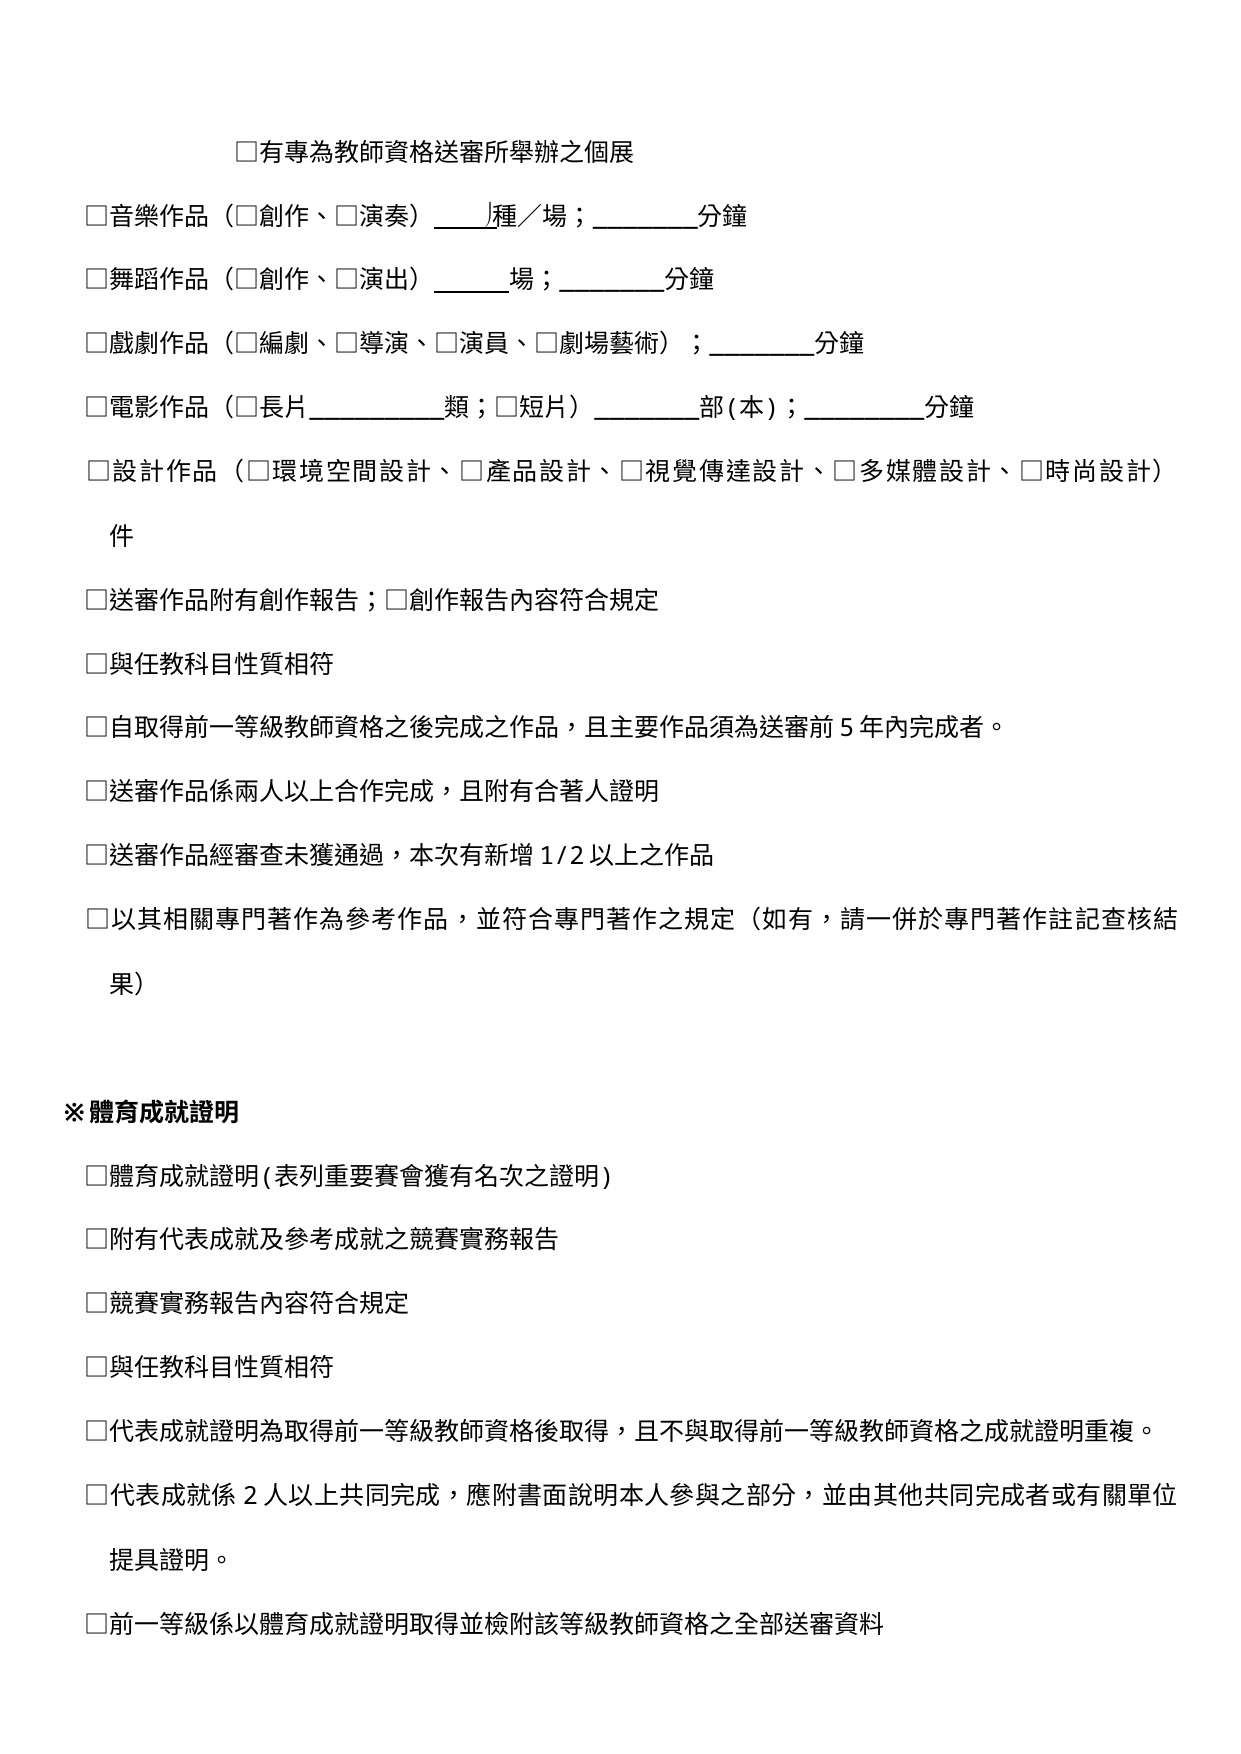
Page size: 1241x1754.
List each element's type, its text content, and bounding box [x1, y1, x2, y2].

text □附有代表成就及參考成就之競賽實務報告 [59, 1196, 1181, 1259]
text ※體育成就證明 [59, 1069, 1181, 1131]
text □電影作品（□長片_________類；□短片）_______部(本)；________分鐘 [59, 364, 1181, 426]
text □送審作品係兩人以上合作完成，且附有合著人證明 [59, 748, 1181, 811]
text □前一等級係以體育成就證明取得並檢附該等級教師資格之全部送審資料 [59, 1581, 1181, 1643]
text □設計作品（□環境空間設計、□產品設計、□視覺傳達設計、□多媒體設計、□時尚設計） 件 [59, 428, 1181, 555]
text □送審作品附有創作報告；□創作報告內容符合規定 [59, 557, 1181, 619]
text □自取得前一等級教師資格之後完成之作品，且主要作品須為送審前5年內完成者。 [59, 684, 1181, 747]
text □舞蹈作品（□創作、□演出） 場；_______分鐘 [59, 236, 1181, 299]
text □有專為教師資格送審所舉辦之個展 [59, 108, 1181, 171]
text □競賽實務報告內容符合規定 [59, 1260, 1181, 1323]
text □與任教科目性質相符 [59, 1324, 1181, 1387]
text □體育成就證明(表列重要賽會獲有名次之證明) [59, 1132, 1181, 1195]
text □音樂作品（□創作、□演奏） 種／場；_______分鐘 [59, 172, 1181, 235]
text □送審作品經審查未獲通過，本次有新增1/2以上之作品 [59, 812, 1181, 874]
text □代表成就係2人以上共同完成，應附書面說明本人參與之部分，並由其他共同完成者或有關單位提具證明。 [59, 1452, 1181, 1579]
text □代表成就證明為取得前一等級教師資格後取得，且不與取得前一等級教師資格之成就證明重複。 [59, 1388, 1181, 1450]
text □以其相關專門著作為參考作品，並符合專門著作之規定（如有，請一併於專門著作註記查核結果） [59, 876, 1181, 1003]
text □戲劇作品（□編劇、□導演、□演員、□劇場藝術）；_______分鐘 [59, 300, 1181, 363]
text □與任教科目性質相符 [59, 621, 1181, 683]
